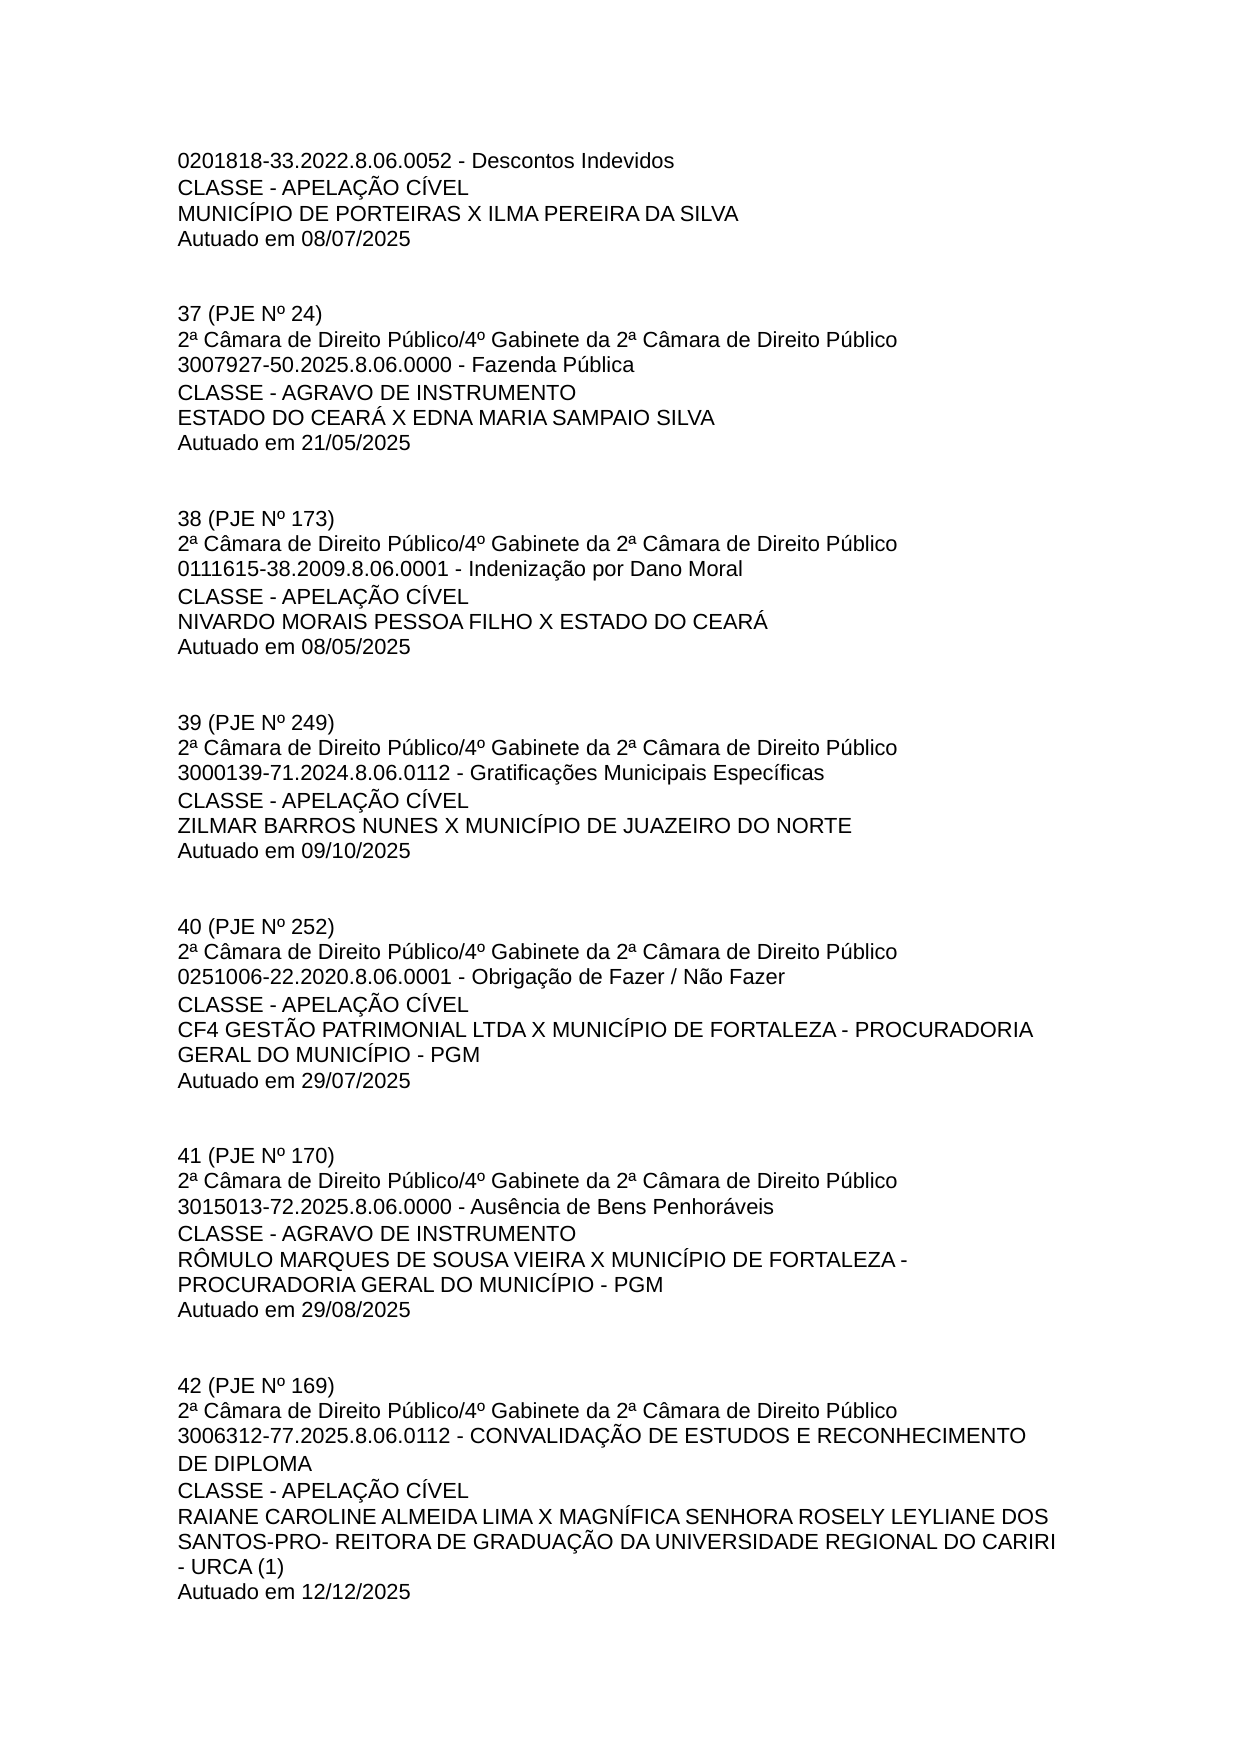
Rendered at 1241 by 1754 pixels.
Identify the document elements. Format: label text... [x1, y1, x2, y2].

subtitle 3015013-72.2025.8.06.0000 - Ausência de Bens Penhoráveis [177, 1194, 1063, 1219]
subtitle 0251006-22.2020.8.06.0001 - Obrigação de Fazer / Não Fazer [177, 964, 1063, 989]
text 38 (PJE Nº 173) [177, 506, 1063, 531]
text Autuado em 29/07/2025 [177, 1068, 1063, 1093]
text 42 (PJE Nº 169) [177, 1373, 1063, 1398]
text 2ª Câmara de Direito Público/4º Gabinete da 2ª Câmara de Direito Público [177, 735, 1063, 760]
text 2ª Câmara de Direito Público/4º Gabinete da 2ª Câmara de Direito Público [177, 531, 1063, 556]
text 40 (PJE Nº 252) [177, 914, 1063, 939]
text Autuado em 21/05/2025 [177, 430, 1063, 455]
subtitle 3000139-71.2024.8.06.0112 - Gratificações Municipais Específicas [177, 760, 1063, 785]
text 2ª Câmara de Direito Público/4º Gabinete da 2ª Câmara de Direito Público [177, 1398, 1063, 1423]
text 2ª Câmara de Direito Público/4º Gabinete da 2ª Câmara de Direito Público [177, 939, 1063, 964]
text 2ª Câmara de Direito Público/4º Gabinete da 2ª Câmara de Direito Público [177, 327, 1063, 352]
text Autuado em 09/10/2025 [177, 838, 1063, 863]
text CLASSE - AGRAVO DE INSTRUMENTO RÔMULO MARQUES DE SOUSA VIEIRA X MUNICÍPIO DE FORTALEZA - PROCURADORIA GERAL DO MUNICÍPIO - PGM [177, 1221, 1063, 1297]
subtitle 3006312-77.2025.8.06.0112 - CONVALIDAÇÃO DE ESTUDOS E RECONHECIMENTO DE DIPLOMA [177, 1423, 1063, 1476]
subtitle 0111615-38.2009.8.06.0001 - Indenização por Dano Moral [177, 556, 1063, 581]
subtitle 0201818-33.2022.8.06.0052 - Descontos Indevidos [177, 148, 1063, 173]
text CLASSE - APELAÇÃO CÍVEL RAIANE CAROLINE ALMEIDA LIMA X MAGNÍFICA SENHORA ROSELY LEYLIANE DOS SANTOS-PRO- REITORA DE GRADUAÇÃO DA UNIVERSIDADE REGIONAL DO CARIRI - URCA (1) [177, 1478, 1063, 1579]
text CLASSE - APELAÇÃO CÍVEL CF4 GESTÃO PATRIMONIAL LTDA X MUNICÍPIO DE FORTALEZA - PROCURADORIA GERAL DO MUNICÍPIO - PGM [177, 992, 1063, 1068]
text Autuado em 12/12/2025 [177, 1579, 1063, 1604]
text 41 (PJE Nº 170) [177, 1143, 1063, 1168]
text Autuado em 29/08/2025 [177, 1297, 1063, 1322]
subtitle 3007927-50.2025.8.06.0000 - Fazenda Pública [177, 352, 1063, 377]
text CLASSE - APELAÇÃO CÍVEL NIVARDO MORAIS PESSOA FILHO X ESTADO DO CEARÁ [177, 584, 1063, 634]
text CLASSE - APELAÇÃO CÍVEL ZILMAR BARROS NUNES X MUNICÍPIO DE JUAZEIRO DO NORTE [177, 788, 1063, 838]
text CLASSE - AGRAVO DE INSTRUMENTO ESTADO DO CEARÁ X EDNA MARIA SAMPAIO SILVA [177, 379, 1063, 430]
text 37 (PJE Nº 24) [177, 301, 1063, 327]
text Autuado em 08/07/2025 [177, 226, 1063, 251]
text Autuado em 08/05/2025 [177, 634, 1063, 659]
text 39 (PJE Nº 249) [177, 710, 1063, 735]
text 2ª Câmara de Direito Público/4º Gabinete da 2ª Câmara de Direito Público [177, 1168, 1063, 1194]
text CLASSE - APELAÇÃO CÍVEL MUNICÍPIO DE PORTEIRAS X ILMA PEREIRA DA SILVA [177, 175, 1063, 226]
